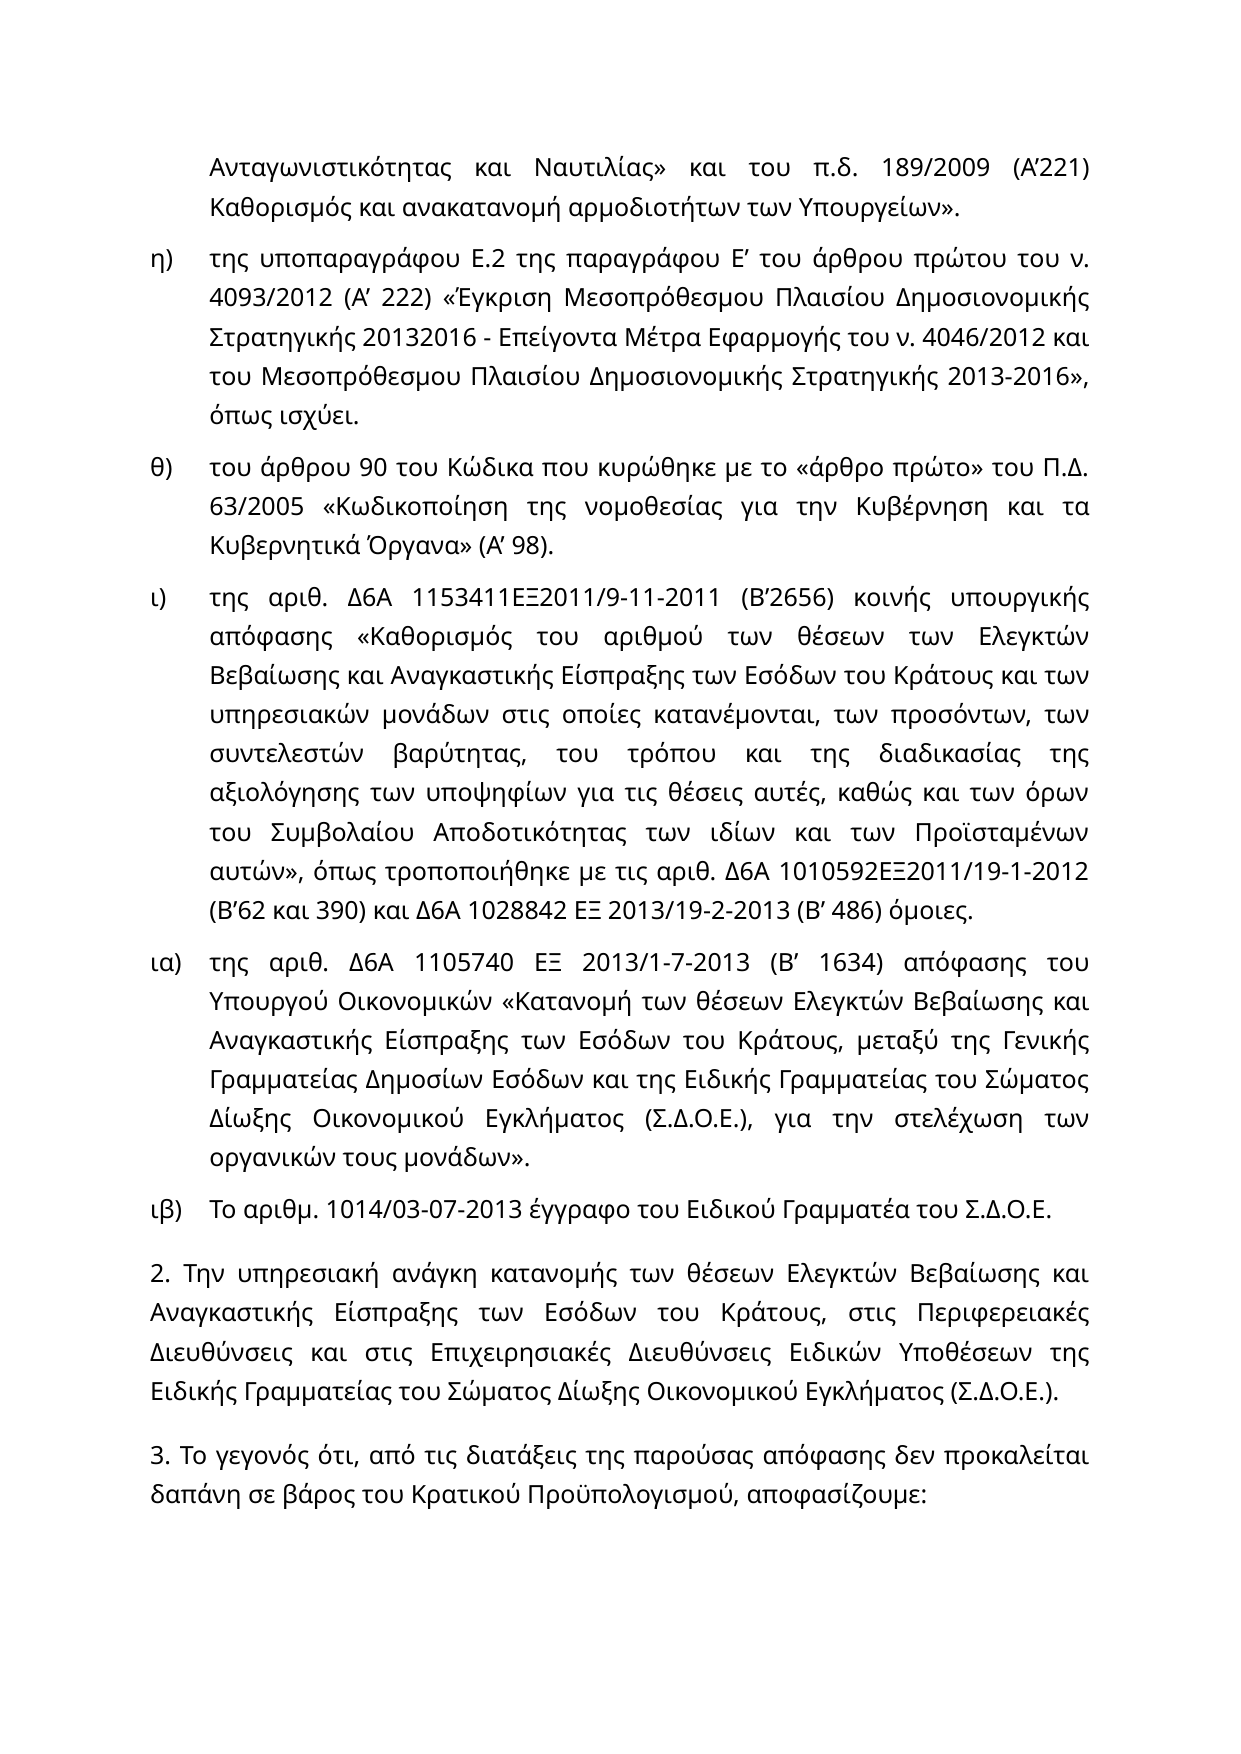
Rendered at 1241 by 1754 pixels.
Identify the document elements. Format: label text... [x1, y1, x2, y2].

list ιβ) Το αριθμ. 1014/03-07-2013 έγγραφο του Ειδικού Γραμματέα του Σ.Δ.Ο.Ε. [150, 1192, 1090, 1226]
text 2. Την υπηρεσιακή ανάγκη κατανομής των θέσεων Ελεγκτών Βεβαίωσης και Αναγκαστικής Είσπραξης των Εσόδων του Κράτους, στις Περιφερειακές Διευθύνσεις και στις Επιχειρησιακές Διευθύνσεις Ειδικών Υποθέσεων της Ειδικής Γραμματείας του Σώματος Δίωξης Οικονομικού Εγκλήματος (Σ.Δ.Ο.Ε.). [150, 1256, 1090, 1407]
list ια) της αριθ. Δ6Α 1105740 ΕΞ 2013/1-7-2013 (Β’ 1634) απόφασης του Υπουργού Οικονομικών «Κατανομή των θέσεων Ελεγκτών Βεβαίωσης και Αναγκαστικής Είσπραξης των Εσόδων του Κράτους, μεταξύ της Γενικής Γραμματείας Δημοσίων Εσόδων και της Ειδικής Γραμματείας του Σώματος Δίωξης Οικονομικού Εγκλήματος (Σ.Δ.Ο.Ε.), για την στελέχωση των οργανικών τους μονάδων». [150, 944, 1090, 1174]
list θ) του άρθρου 90 του Κώδικα που κυρώθηκε με το «άρθρο πρώτο» του Π.Δ. 63/2005 «Κωδικοποίηση της νομοθεσίας για την Κυβέρνηση και τα Κυβερνητικά Όργανα» (Α’ 98). [150, 449, 1090, 562]
list ι) της αριθ. Δ6Α 1153411ΕΞ2011/9-11-2011 (Β’2656) κοινής υπουργικής απόφασης «Καθορισμός του αριθμού των θέσεων των Ελεγκτών Βεβαίωσης και Αναγκαστικής Είσπραξης των Εσόδων του Κράτους και των υπηρεσιακών μονάδων στις οποίες κατανέμονται, των προσόντων, των συντελεστών βαρύτητας, του τρόπου και της διαδικασίας της αξιολόγησης των υποψηφίων για τις θέσεις αυτές, καθώς και των όρων του Συμβολαίου Αποδοτικότητας των ιδίων και των Προϊσταμένων αυτών», όπως τροποποιήθηκε με τις αριθ. Δ6Α 1010592ΕΞ2011/19-1-2012 (Β’62 και 390) και Δ6Α 1028842 ΕΞ 2013/19-2-2013 (Β’ 486) όμοιες. [150, 579, 1090, 927]
list η) της υποπαραγράφου Ε.2 της παραγράφου Ε’ του άρθρου πρώτου του ν. 4093/2012 (Α’ 222) «Έγκριση Μεσοπρόθεσμου Πλαισίου Δημοσιονομικής Στρατηγικής 20132016 - Επείγοντα Μέτρα Εφαρμογής του ν. 4046/2012 και του Μεσοπρόθεσμου Πλαισίου Δημοσιονομικής Στρατηγικής 2013-2016», όπως ισχύει. [150, 241, 1090, 432]
list Ανταγωνιστικότητας και Ναυτιλίας» και του π.δ. 189/2009 (Α’221) Καθορισμός και ανακατανομή αρμοδιοτήτων των Υπουργείων». [150, 150, 1090, 223]
text 3. Το γεγονός ότι, από τις διατάξεις της παρούσας απόφασης δεν προκαλείται δαπάνη σε βάρος του Κρατικού Προϋπολογισμού, αποφασίζουμε: [150, 1437, 1090, 1511]
